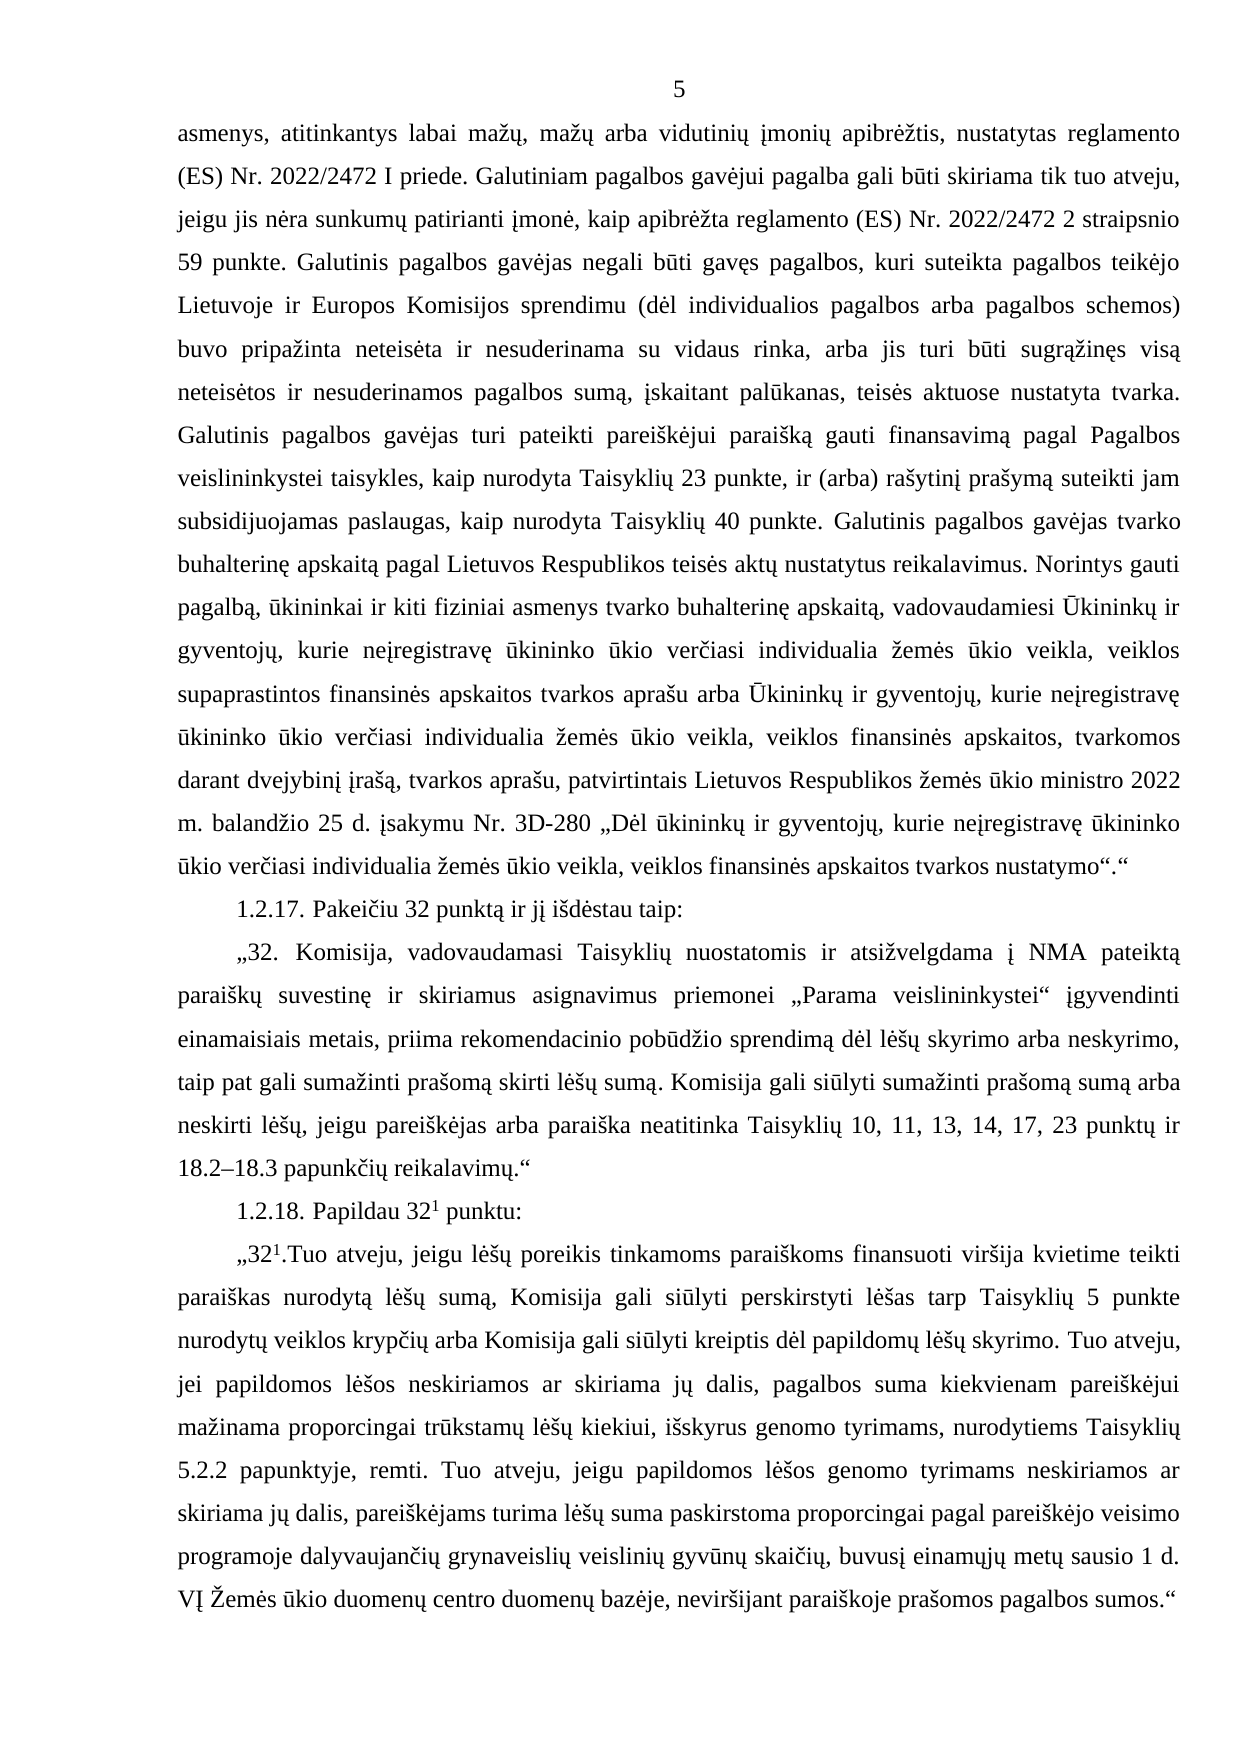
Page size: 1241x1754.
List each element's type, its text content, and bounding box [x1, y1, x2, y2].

text 1.2.18. Papildau 321 punktu: [177, 1196, 1181, 1225]
text „32. Komisija, vadovaudamasi Taisyklių nuostatomis ir atsižvelgdama į NMA pateiktą paraiškų suvestinę ir skiriamus asignavimus priemonei „Parama veislininkystei“ įgyvendinti einamaisiais metais, priima rekomendacinio pobūdžio sprendimą dėl lėšų skyrimo arba neskyrimo, taip pat gali sumažinti prašomą skirti lėšų sumą. Komisija gali siūlyti sumažinti prašomą sumą arba neskirti lėšų, jeigu pareiškėjas arba paraiška neatitinka Taisyklių 10, 11, 13, 14, 17, 23 punktų ir 18.2–18.3 papunkčių reikalavimų.“ [177, 937, 1181, 1182]
text „321.Tuo atveju, jeigu lėšų poreikis tinkamoms paraiškoms finansuoti viršija kvietime teikti paraiškas nurodytą lėšų sumą, Komisija gali siūlyti perskirstyti lėšas tarp Taisyklių 5 punkte nurodytų veiklos krypčių arba Komisija gali siūlyti kreiptis dėl papildomų lėšų skyrimo. Tuo atveju, jei papildomos lėšos neskiriamos ar skiriama jų dalis, pagalbos suma kiekvienam pareiškėjui mažinama proporcingai trūkstamų lėšų kiekiui, išskyrus genomo tyrimams, nurodytiems Taisyklių 5.2.2 papunktyje, remti. Tuo atveju, jeigu papildomos lėšos genomo tyrimams neskiriamos ar skiriama jų dalis, pareiškėjams turima lėšų suma paskirstoma proporcingai pagal pareiškėjo veisimo programoje dalyvaujančių grynaveislių veislinių gyvūnų skaičių, buvusį einamųjų metų sausio 1 d. VĮ Žemės ūkio duomenų centro duomenų bazėje, neviršijant paraiškoje prašomos pagalbos sumos.“ [177, 1239, 1181, 1613]
text 1.2.17. Pakeičiu 32 punktą ir jį išdėstau taip: [177, 894, 1181, 923]
text asmenys, atitinkantys labai mažų, mažų arba vidutinių įmonių apibrėžtis, nustatytas reglamento (ES) Nr. 2022/2472 I priede. Galutiniam pagalbos gavėjui pagalba gali būti skiriama tik tuo atveju, jeigu jis nėra sunkumų patirianti įmonė, kaip apibrėžta reglamento (ES) Nr. 2022/2472 2 straipsnio 59 punkte. Galutinis pagalbos gavėjas negali būti gavęs pagalbos, kuri suteikta pagalbos teikėjo Lietuvoje ir Europos Komisijos sprendimu (dėl individualios pagalbos arba pagalbos schemos) buvo pripažinta neteisėta ir nesuderinama su vidaus rinka, arba jis turi būti sugrąžinęs visą neteisėtos ir nesuderinamos pagalbos sumą, įskaitant palūkanas, teisės aktuose nustatyta tvarka. Galutinis pagalbos gavėjas turi pateikti pareiškėjui paraišką gauti finansavimą pagal Pagalbos veislininkystei taisykles, kaip nurodyta Taisyklių 23 punkte, ir (arba) rašytinį prašymą suteikti jam subsidijuojamas paslaugas, kaip nurodyta Taisyklių 40 punkte. Galutinis pagalbos gavėjas tvarko buhalterinę apskaitą pagal Lietuvos Respublikos teisės aktų nustatytus reikalavimus. Norintys gauti pagalbą, ūkininkai ir kiti fiziniai asmenys tvarko buhalterinę apskaitą, vadovaudamiesi Ūkininkų ir gyventojų, kurie neįregistravę ūkininko ūkio verčiasi individualia žemės ūkio veikla, veiklos supaprastintos finansinės apskaitos tvarkos aprašu arba Ūkininkų ir gyventojų, kurie neįregistravę ūkininko ūkio verčiasi individualia žemės ūkio veikla, veiklos finansinės apskaitos, tvarkomos darant dvejybinį įrašą, tvarkos aprašu, patvirtintais Lietuvos Respublikos žemės ūkio ministro 2022 m. balandžio 25 d. įsakymu Nr. 3D-280 „Dėl ūkininkų ir gyventojų, kurie neįregistravę ūkininko ūkio verčiasi individualia žemės ūkio veikla, veiklos finansinės apskaitos tvarkos nustatymo“.“ [177, 118, 1181, 880]
